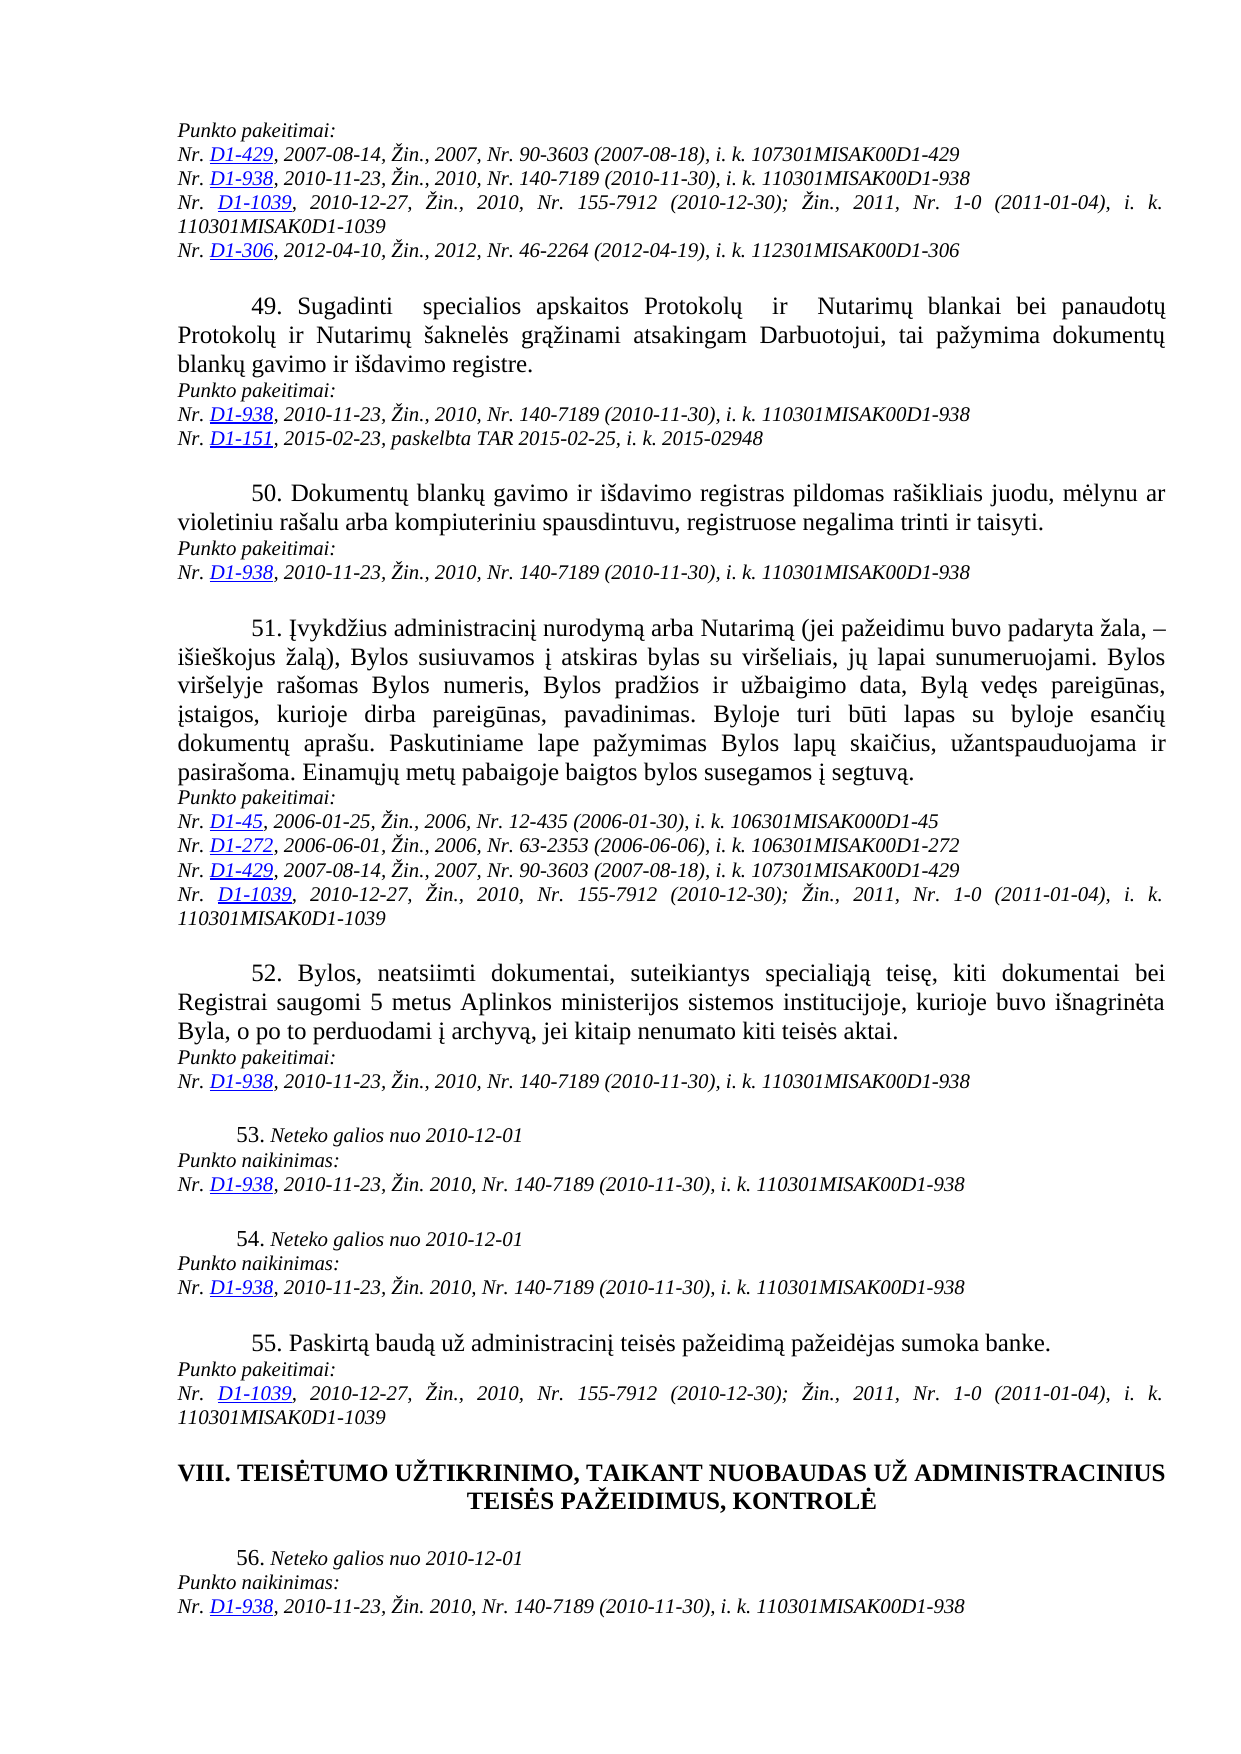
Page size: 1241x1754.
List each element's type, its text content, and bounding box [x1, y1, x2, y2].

text 50. Dokumentų blankų gavimo ir išdavimo registras pildomas rašikliais juodu, mėlynu ar violetiniu rašalu arba kompiuteriniu spausdintuvu, registruose negalima trinti ir taisyti. [177, 478, 1166, 536]
text Nr. D1-306, 2012-04-10, Žin., 2012, Nr. 46-2264 (2012-04-19), i. k. 112301MISAK00D1-306 [177, 238, 1166, 262]
text Nr. D1-938, 2010-11-23, Žin. 2010, Nr. 140-7189 (2010-11-30), i. k. 110301MISAK00D1-938 [177, 1594, 1166, 1618]
text Punkto pakeitimai: [177, 1357, 1166, 1381]
text 54. Neteko galios nuo 2010-12-01 [177, 1225, 1166, 1251]
text Punkto pakeitimai: [177, 536, 1166, 560]
text Punkto pakeitimai: [177, 1045, 1166, 1069]
text Nr. D1-429, 2007-08-14, Žin., 2007, Nr. 90-3603 (2007-08-18), i. k. 107301MISAK00D1-429 [177, 857, 1166, 882]
text Nr. D1-1039, 2010-12-27, Žin., 2010, Nr. 155-7912 (2010-12-30); Žin., 2011, Nr. 1-0 (2011-01-04), i. k. 110301MISAK0D1-1039 [177, 1381, 1166, 1429]
text Nr. D1-151, 2015-02-23, paskelbta TAR 2015-02-25, i. k. 2015-02948 [177, 426, 1166, 450]
text Nr. D1-1039, 2010-12-27, Žin., 2010, Nr. 155-7912 (2010-12-30); Žin., 2011, Nr. 1-0 (2011-01-04), i. k. 110301MISAK0D1-1039 [177, 190, 1166, 238]
text Punkto naikinimas: [177, 1251, 1166, 1275]
text Nr. D1-45, 2006-01-25, Žin., 2006, Nr. 12-435 (2006-01-30), i. k. 106301MISAK000D1-45 [177, 809, 1166, 833]
text 51. Įvykdžius administracinį nurodymą arba Nutarimą (jei pažeidimu buvo padaryta žala, – išieškojus žalą), Bylos susiuvamos į atskiras bylas su viršeliais, jų lapai sunumeruojami. Bylos viršelyje rašomas Bylos numeris, Bylos pradžios ir užbaigimo data, Bylą vedęs pareigūnas, įstaigos, kurioje dirba pareigūnas, pavadinimas. Byloje turi būti lapas su byloje esančių dokumentų aprašu. Paskutiniame lape pažymimas Bylos lapų skaičius, užantspauduojama ir pasirašoma. Einamųjų metų pabaigoje baigtos bylos susegamos į segtuvą. [177, 613, 1166, 785]
text Nr. D1-938, 2010-11-23, Žin. 2010, Nr. 140-7189 (2010-11-30), i. k. 110301MISAK00D1-938 [177, 1275, 1166, 1299]
text Nr. D1-429, 2007-08-14, Žin., 2007, Nr. 90-3603 (2007-08-18), i. k. 107301MISAK00D1-429 [177, 142, 1166, 166]
text Punkto naikinimas: [177, 1570, 1166, 1594]
text Punkto pakeitimai: [177, 785, 1166, 809]
text 53. Neteko galios nuo 2010-12-01 [177, 1122, 1166, 1148]
text Nr. D1-938, 2010-11-23, Žin., 2010, Nr. 140-7189 (2010-11-30), i. k. 110301MISAK00D1-938 [177, 1069, 1166, 1093]
text Nr. D1-1039, 2010-12-27, Žin., 2010, Nr. 155-7912 (2010-12-30); Žin., 2011, Nr. 1-0 (2011-01-04), i. k. 110301MISAK0D1-1039 [177, 882, 1166, 930]
text 55. Paskirtą baudą už administracinį teisės pažeidimą pažeidėjas sumoka banke. [177, 1328, 1166, 1357]
text Punkto pakeitimai: [177, 118, 1166, 142]
text Punkto naikinimas: [177, 1148, 1166, 1172]
text 56. Neteko galios nuo 2010-12-01 [177, 1544, 1166, 1570]
text Nr. D1-938, 2010-11-23, Žin., 2010, Nr. 140-7189 (2010-11-30), i. k. 110301MISAK00D1-938 [177, 402, 1166, 426]
text 52. Bylos, neatsiimti dokumentai, suteikiantys specialiąją teisę, kiti dokumentai bei Registrai saugomi 5 metus Aplinkos ministerijos sistemos institucijoje, kurioje buvo išnagrinėta Byla, o po to perduodami į archyvą, jei kitaip nenumato kiti teisės aktai. [177, 958, 1166, 1045]
text 49. Sugadinti specialios apskaitos Protokolų ir Nutarimų blankai bei panaudotų Protokolų ir Nutarimų šaknelės grąžinami atsakingam Darbuotojui, tai pažymima dokumentų blankų gavimo ir išdavimo registre. [177, 291, 1166, 377]
text Punkto pakeitimai: [177, 377, 1166, 402]
text Nr. D1-938, 2010-11-23, Žin., 2010, Nr. 140-7189 (2010-11-30), i. k. 110301MISAK00D1-938 [177, 560, 1166, 584]
text Nr. D1-938, 2010-11-23, Žin., 2010, Nr. 140-7189 (2010-11-30), i. k. 110301MISAK00D1-938 [177, 166, 1166, 190]
text VIII. TEISĖTUMO UŽTIKRINIMO, TAIKANT NUOBAUDAS UŽ ADMINISTRACINIUS TEISĖS PAŽEIDIMUS, KONTROLĖ [177, 1458, 1166, 1515]
text Nr. D1-938, 2010-11-23, Žin. 2010, Nr. 140-7189 (2010-11-30), i. k. 110301MISAK00D1-938 [177, 1172, 1166, 1196]
text Nr. D1-272, 2006-06-01, Žin., 2006, Nr. 63-2353 (2006-06-06), i. k. 106301MISAK00D1-272 [177, 833, 1166, 857]
